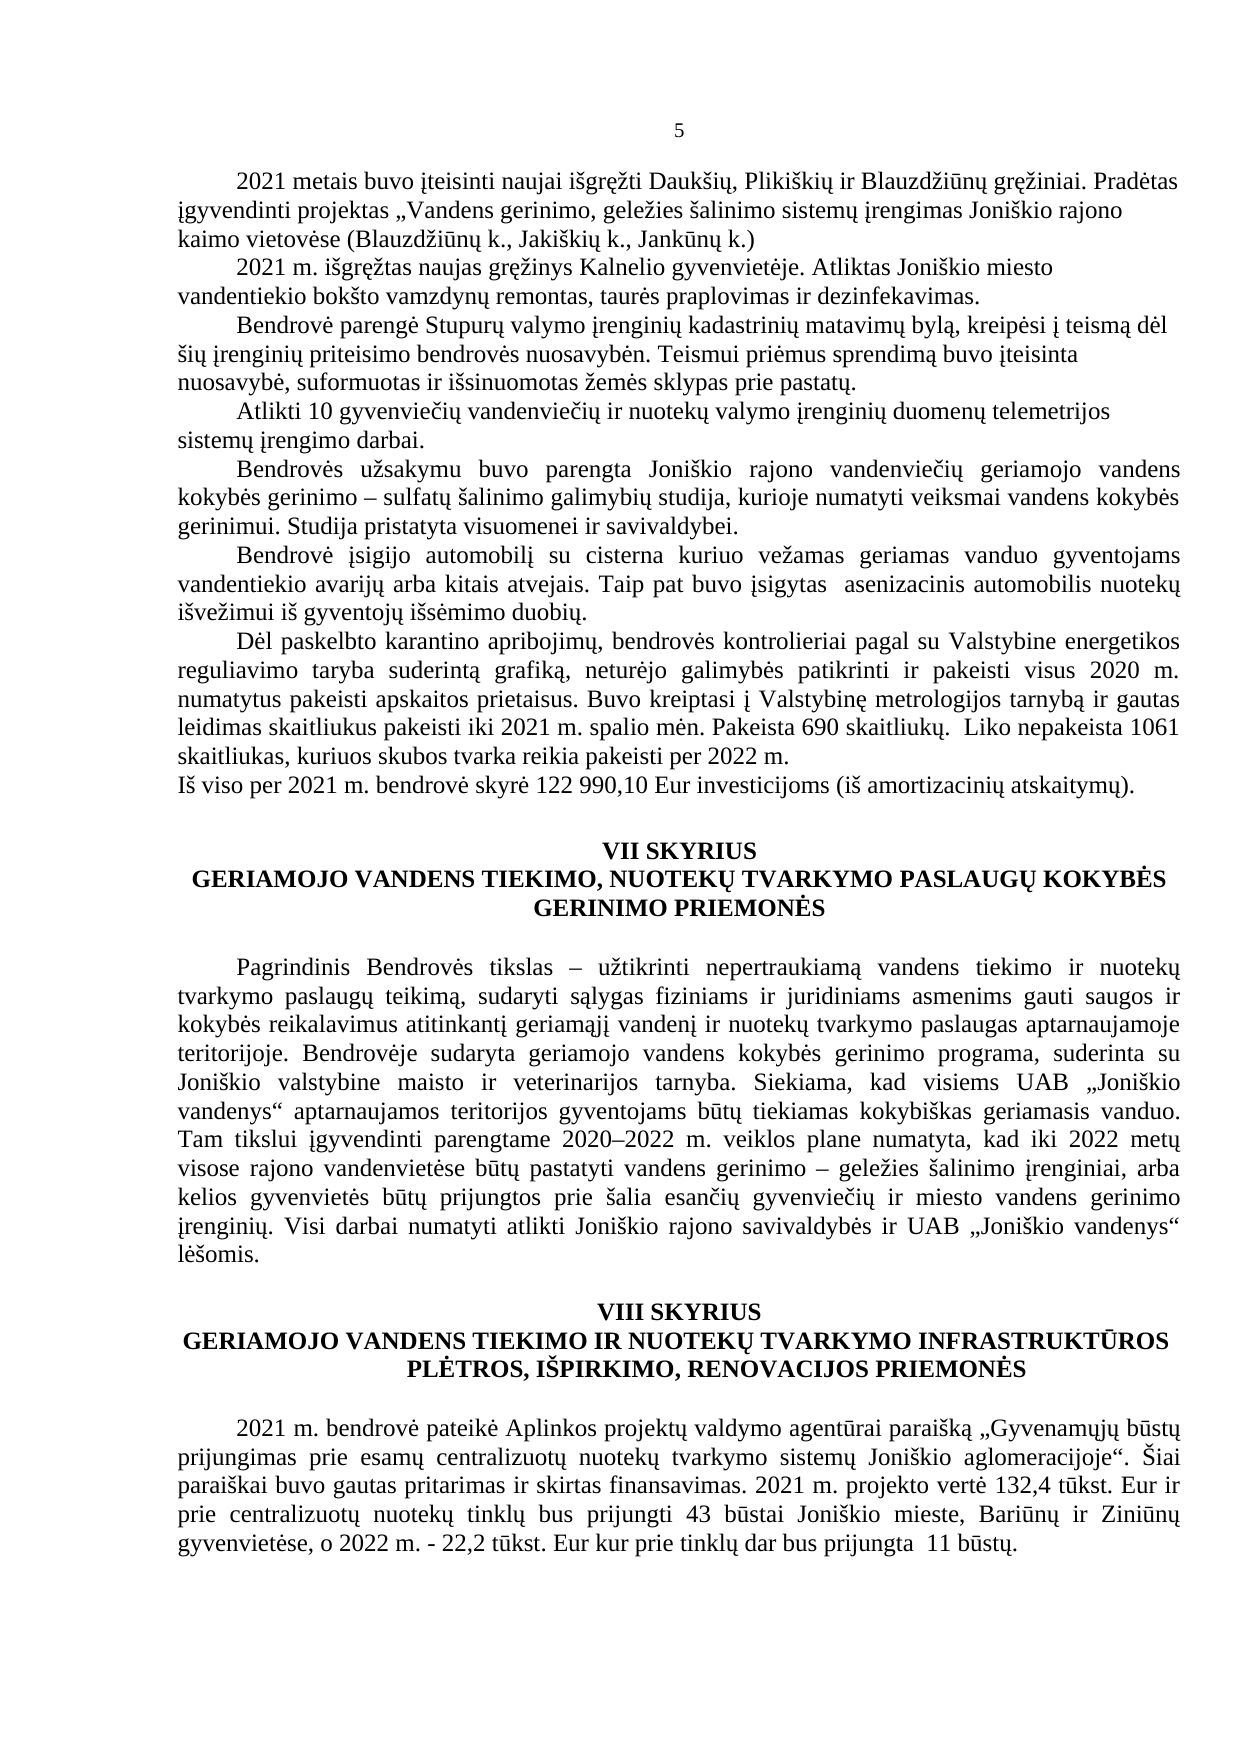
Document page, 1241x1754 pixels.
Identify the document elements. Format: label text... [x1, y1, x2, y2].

text 2021 metais buvo įteisinti naujai išgręžti Daukšių, Plikiškių ir Blauzdžiūnų gręžiniai. Pradėtas įgyvendinti projektas „Vandens gerinimo, geležies šalinimo sistemų įrengimas Joniškio rajono kaimo vietovėse (Blauzdžiūnų k., Jakiškių k., Jankūnų k.) [177, 166, 1181, 252]
text Dėl paskelbto karantino apribojimų, bendrovės kontrolieriai pagal su Valstybine energetikos reguliavimo taryba suderintą grafiką, neturėjo galimybės patikrinti ir pakeisti visus 2020 m. numatytus pakeisti apskaitos prietaisus. Buvo kreiptasi į Valstybinę metrologijos tarnybą ir gautas leidimas skaitliukus pakeisti iki 2021 m. spalio mėn. Pakeista 690 skaitliukų. Liko nepakeista 1061 skaitliukas, kuriuos skubos tvarka reikia pakeisti per 2022 m. [177, 626, 1181, 770]
text VII SKYRIUS [177, 836, 1181, 864]
text 2021 m. išgręžtas naujas gręžinys Kalnelio gyvenvietėje. Atliktas Joniškio miesto vandentiekio bokšto vamzdynų remontas, taurės praplovimas ir dezinfekavimas. [177, 252, 1181, 310]
text GERIAMOJO VANDENS TIEKIMO, NUOTEKŲ TVARKYMO PASLAUGŲ KOKYBĖS [177, 864, 1181, 893]
text Atlikti 10 gyvenviečių vandenviečių ir nuotekų valymo įrenginių duomenų telemetrijos sistemų įrengimo darbai. [177, 396, 1181, 454]
text VIII SKYRIUS [177, 1297, 1181, 1326]
text GERINIMO PRIEMONĖS [177, 893, 1181, 922]
text Iš viso per 2021 m. bendrovė skyrė 122 990,10 Eur investicijoms (iš amortizacinių atskaitymų). [177, 770, 1181, 799]
text 2021 m. bendrovė pateikė Aplinkos projektų valdymo agentūrai paraišką „Gyvenamųjų būstų prijungimas prie esamų centralizuotų nuotekų tvarkymo sistemų Joniškio aglomeracijoje“. Šiai paraiškai buvo gautas pritarimas ir skirtas finansavimas. 2021 m. projekto vertė 132,4 tūkst. Eur ir prie centralizuotų nuotekų tinklų bus prijungti 43 būstai Joniškio mieste, Bariūnų ir Ziniūnų gyvenvietėse, o 2022 m. - 22,2 tūkst. Eur kur prie tinklų dar bus prijungta 11 būstų. [177, 1413, 1181, 1557]
text Bendrovė parengė Stupurų valymo įrenginių kadastrinių matavimų bylą, kreipėsi į teismą dėl šių įrenginių priteisimo bendrovės nuosavybėn. Teismui priėmus sprendimą buvo įteisinta nuosavybė, suformuotas ir išsinuomotas žemės sklypas prie pastatų. [177, 310, 1181, 396]
text GERIAMOJO VANDENS TIEKIMO IR NUOTEKŲ TVARKYMO INFRASTRUKTŪROS PLĖTROS, IŠPIRKIMO, RENOVACIJOS PRIEMONĖS [177, 1326, 1181, 1383]
text Bendrovė įsigijo automobilį su cisterna kuriuo vežamas geriamas vanduo gyventojams vandentiekio avarijų arba kitais atvejais. Taip pat buvo įsigytas asenizacinis automobilis nuotekų išvežimui iš gyventojų išsėmimo duobių. [177, 540, 1181, 626]
text Bendrovės užsakymu buvo parengta Joniškio rajono vandenviečių geriamojo vandens kokybės gerinimo – sulfatų šalinimo galimybių studija, kurioje numatyti veiksmai vandens kokybės gerinimui. Studija pristatyta visuomenei ir savivaldybei. [177, 454, 1181, 540]
text Pagrindinis Bendrovės tikslas – užtikrinti nepertraukiamą vandens tiekimo ir nuotekų tvarkymo paslaugų teikimą, sudaryti sąlygas fiziniams ir juridiniams asmenims gauti saugos ir kokybės reikalavimus atitinkantį geriamąjį vandenį ir nuotekų tvarkymo paslaugas aptarnaujamoje teritorijoje. Bendrovėje sudaryta geriamojo vandens kokybės gerinimo programa, suderinta su Joniškio valstybine maisto ir veterinarijos tarnyba. Siekiama, kad visiems UAB „Joniškio vandenys“ aptarnaujamos teritorijos gyventojams būtų tiekiamas kokybiškas geriamasis vanduo. Tam tikslui įgyvendinti parengtame 2020–2022 m. veiklos plane numatyta, kad iki 2022 metų visose rajono vandenvietėse būtų pastatyti vandens gerinimo – geležies šalinimo įrenginiai, arba kelios gyvenvietės būtų prijungtos prie šalia esančių gyvenviečių ir miesto vandens gerinimo įrenginių. Visi darbai numatyti atlikti Joniškio rajono savivaldybės ir UAB „Joniškio vandenys“ lėšomis. [177, 952, 1181, 1268]
